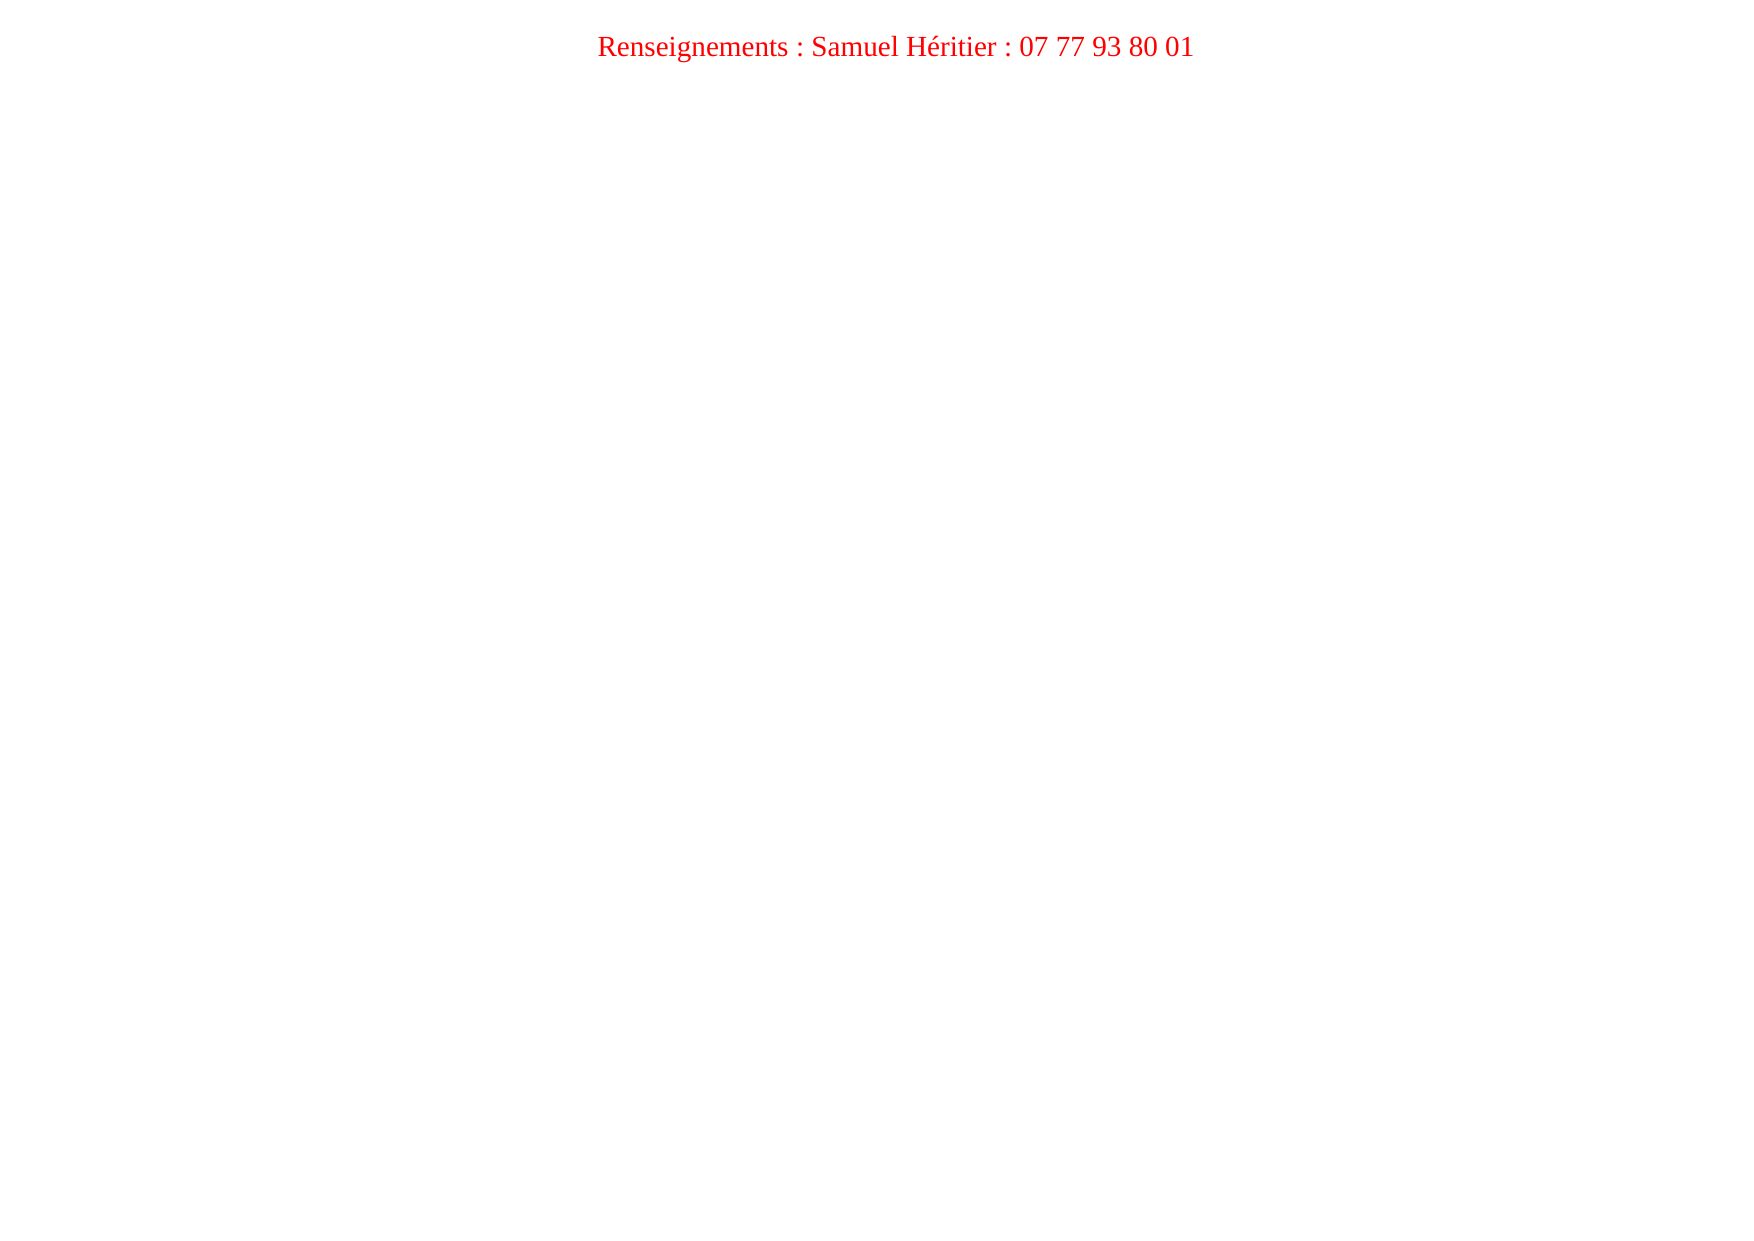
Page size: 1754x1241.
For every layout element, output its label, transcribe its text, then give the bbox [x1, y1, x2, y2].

text Renseignements : Samuel Héritier : 07 77 93 80 01 [108, 29, 1683, 63]
